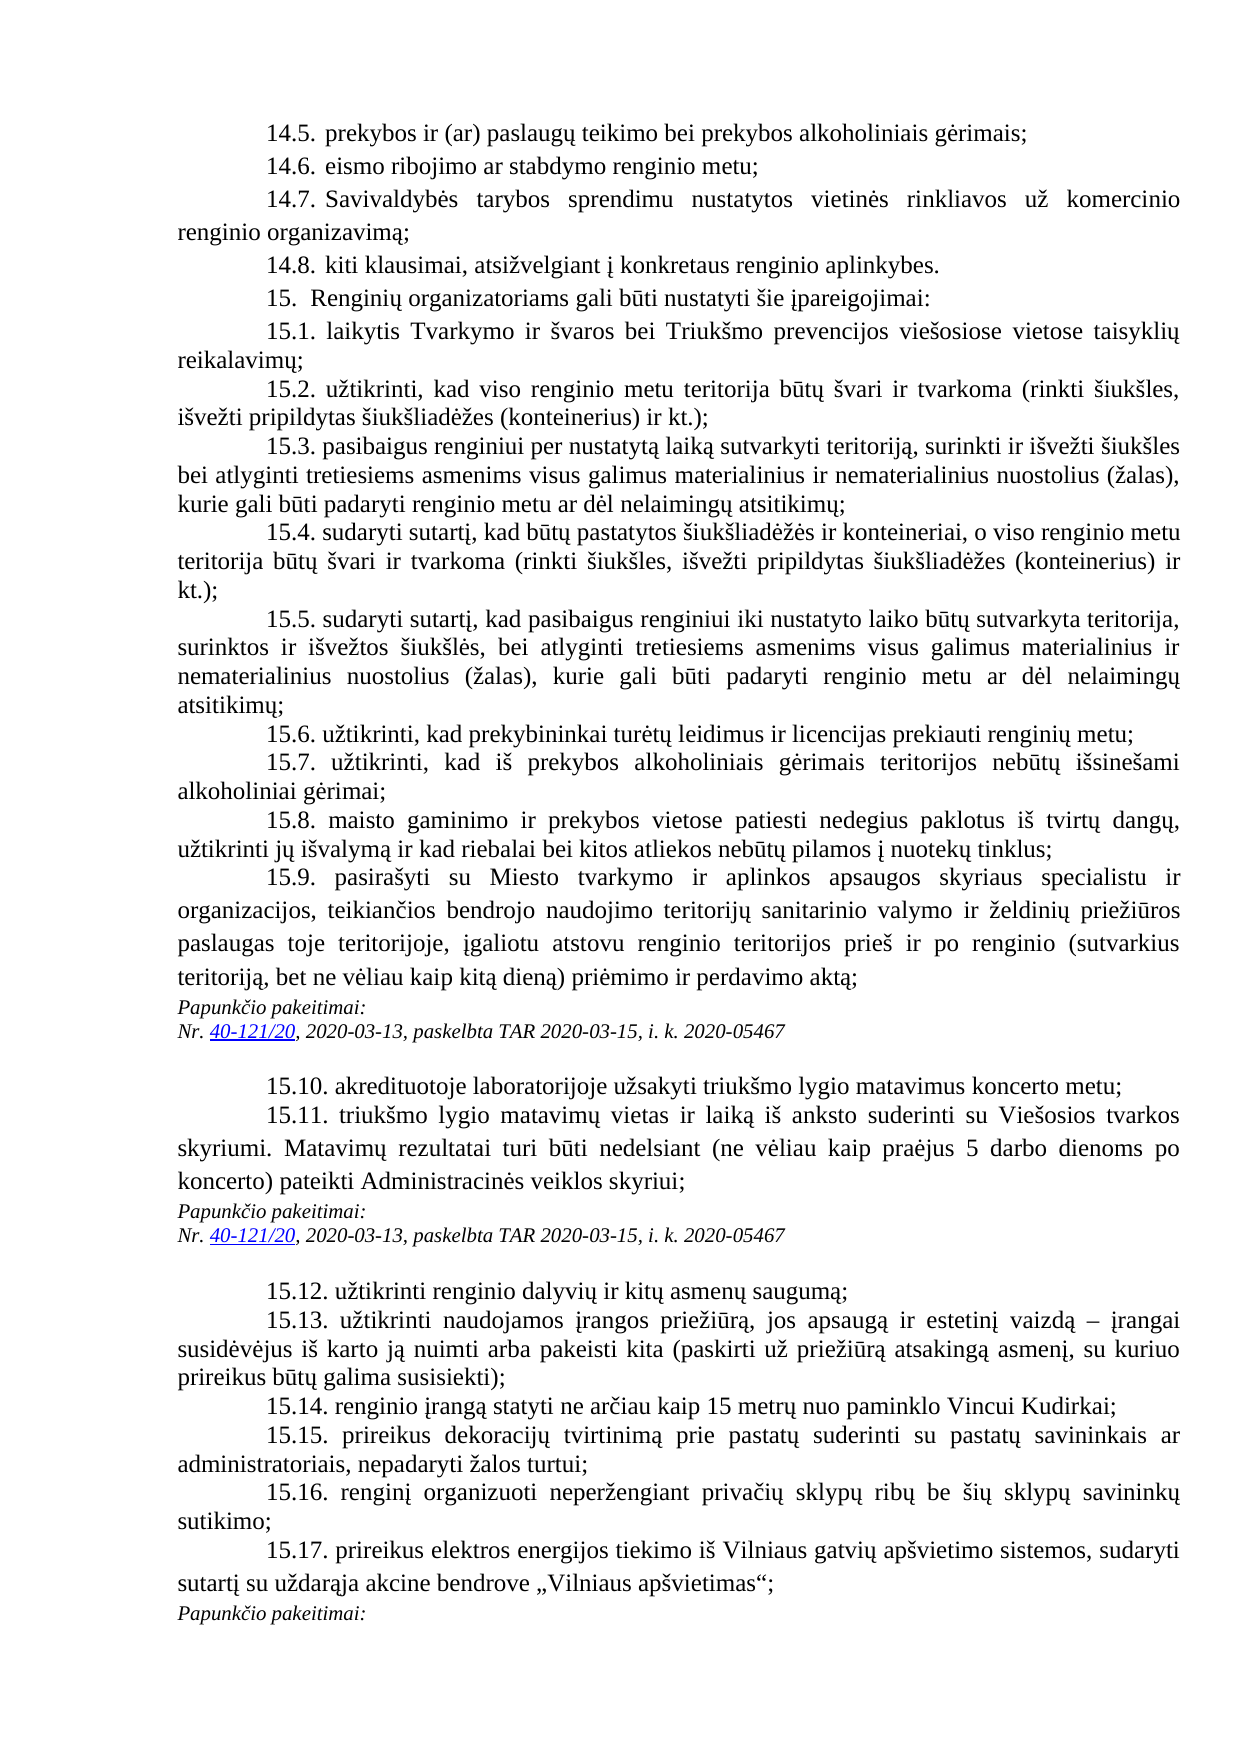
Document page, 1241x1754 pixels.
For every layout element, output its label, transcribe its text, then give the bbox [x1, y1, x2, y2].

text Nr. 40-121/20, 2020-03-13, paskelbta TAR 2020-03-15, i. k. 2020-05467 [177, 1019, 1181, 1043]
text 15. Renginių organizatoriams gali būti nustatyti šie įpareigojimai: [177, 283, 1181, 312]
text Papunkčio pakeitimai: [177, 994, 1181, 1019]
text 15.15. prireikus dekoracijų tvirtinimą prie pastatų suderinti su pastatų savininkais ar administratoriais, nepadaryti žalos turtui; [177, 1420, 1181, 1477]
text 15.4. sudaryti sutartį, kad būtų pastatytos šiukšliadėžės ir konteineriai, o viso renginio metu teritorija būtų švari ir tvarkoma (rinkti šiukšles, išvežti pripildytas šiukšliadėžes (konteinerius) ir kt.); [177, 517, 1181, 604]
text 14.8. kiti klausimai, atsižvelgiant į konkretaus renginio aplinkybes. [177, 250, 1181, 279]
text 15.14. renginio įrangą statyti ne arčiau kaip 15 metrų nuo paminklo Vincui Kudirkai; [177, 1391, 1181, 1420]
text Papunkčio pakeitimai: [177, 1199, 1181, 1223]
text 15.11. triukšmo lygio matavimų vietas ir laiką iš anksto suderinti su Viešosios tvarkos skyriumi. Matavimų rezultatai turi būti nedelsiant (ne vėliau kaip praėjus 5 darbo dienoms po koncerto) pateikti Administracinės veiklos skyriui; [177, 1100, 1181, 1195]
text 15.2. užtikrinti, kad viso renginio metu teritorija būtų švari ir tvarkoma (rinkti šiukšles, išvežti pripildytas šiukšliadėžes (konteinerius) ir kt.); [177, 374, 1181, 431]
text 14.6. eismo ribojimo ar stabdymo renginio metu; [177, 151, 1181, 180]
text Papunkčio pakeitimai: [177, 1601, 1181, 1625]
text 15.17. prireikus elektros energijos tiekimo iš Vilniaus gatvių apšvietimo sistemos, sudaryti sutartį su uždarąja akcine bendrove „Vilniaus apšvietimas“; [177, 1535, 1181, 1597]
text 15.5. sudaryti sutartį, kad pasibaigus renginiui iki nustatyto laiko būtų sutvarkyta teritorija, surinktos ir išvežtos šiukšlės, bei atlyginti tretiesiems asmenims visus galimus materialinius ir nematerialinius nuostolius (žalas), kurie gali būti padaryti renginio metu ar dėl nelaimingų atsitikimų; [177, 604, 1181, 719]
text 15.12. užtikrinti renginio dalyvių ir kitų asmenų saugumą; [177, 1276, 1181, 1305]
text 15.6. užtikrinti, kad prekybininkai turėtų leidimus ir licencijas prekiauti renginių metu; [177, 719, 1181, 747]
text Nr. 40-121/20, 2020-03-13, paskelbta TAR 2020-03-15, i. k. 2020-05467 [177, 1223, 1181, 1247]
text 14.5. prekybos ir (ar) paslaugų teikimo bei prekybos alkoholiniais gėrimais; [177, 118, 1181, 147]
text 15.10. akredituotoje laboratorijoje užsakyti triukšmo lygio matavimus koncerto metu; [177, 1071, 1181, 1100]
text 15.1. laikytis Tvarkymo ir švaros bei Triukšmo prevencijos viešosiose vietose taisyklių reikalavimų; [177, 316, 1181, 374]
text 15.3. pasibaigus renginiui per nustatytą laiką sutvarkyti teritoriją, surinkti ir išvežti šiukšles bei atlyginti tretiesiems asmenims visus galimus materialinius ir nematerialinius nuostolius (žalas), kurie gali būti padaryti renginio metu ar dėl nelaimingų atsitikimų; [177, 431, 1181, 517]
text 15.13. užtikrinti naudojamos įrangos priežiūrą, jos apsaugą ir estetinį vaizdą – įrangai susidėvėjus iš karto ją nuimti arba pakeisti kita (paskirti už priežiūrą atsakingą asmenį, su kuriuo prireikus būtų galima susisiekti); [177, 1305, 1181, 1391]
text 15.9. pasirašyti su Miesto tvarkymo ir aplinkos apsaugos skyriaus specialistu ir organizacijos, teikiančios bendrojo naudojimo teritorijų sanitarinio valymo ir želdinių priežiūros paslaugas toje teritorijoje, įgaliotu atstovu renginio teritorijos prieš ir po renginio (sutvarkius teritoriją, bet ne vėliau kaip kitą dieną) priėmimo ir perdavimo aktą; [177, 862, 1181, 990]
text 14.7. Savivaldybės tarybos sprendimu nustatytos vietinės rinkliavos už komercinio renginio organizavimą; [177, 184, 1181, 246]
text 15.8. maisto gaminimo ir prekybos vietose patiesti nedegius paklotus iš tvirtų dangų, užtikrinti jų išvalymą ir kad riebalai bei kitos atliekos nebūtų pilamos į nuotekų tinklus; [177, 805, 1181, 862]
text 15.16. renginį organizuoti neperžengiant privačių sklypų ribų be šių sklypų savininkų sutikimo; [177, 1477, 1181, 1535]
text 15.7. užtikrinti, kad iš prekybos alkoholiniais gėrimais teritorijos nebūtų išsinešami alkoholiniai gėrimai; [177, 747, 1181, 805]
